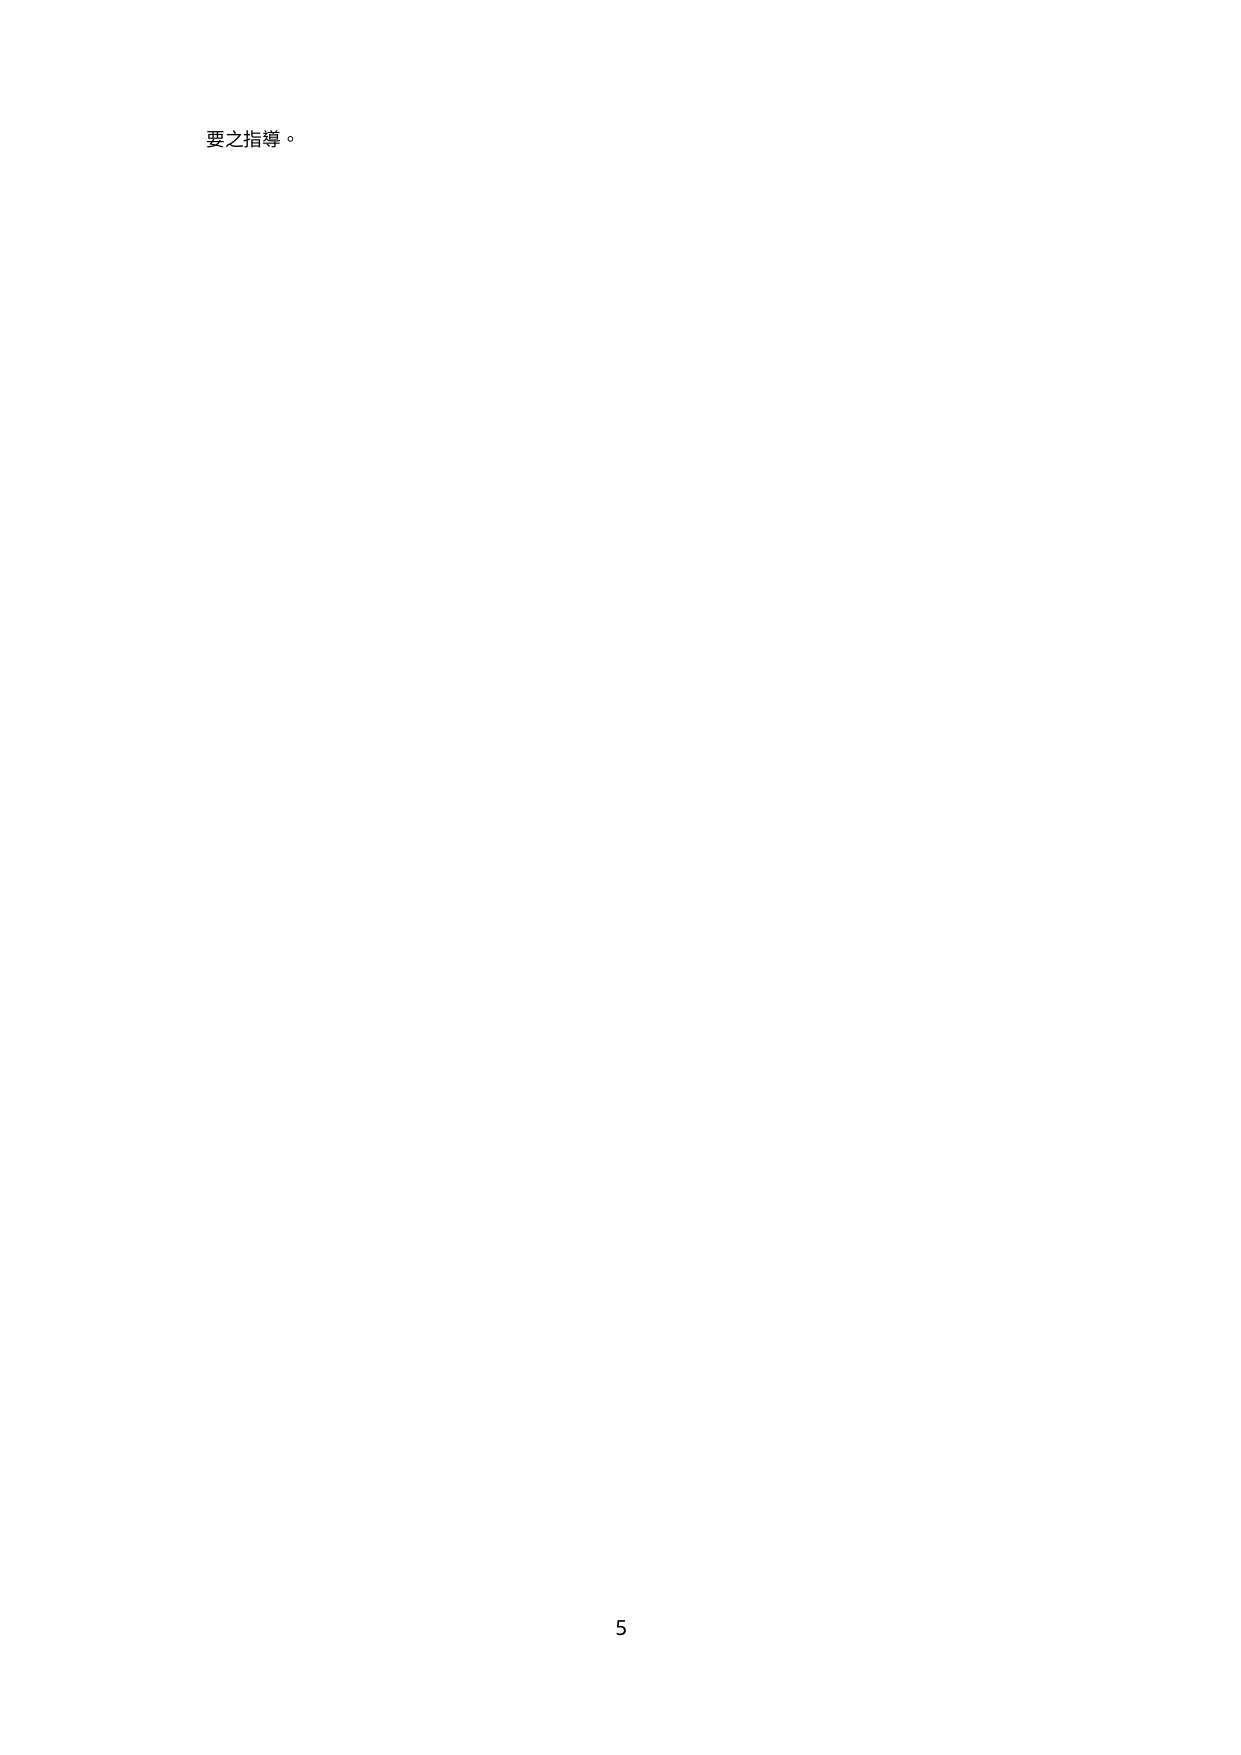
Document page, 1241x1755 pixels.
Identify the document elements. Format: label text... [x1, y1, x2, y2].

text 要之指導。 [187, 96, 1186, 159]
